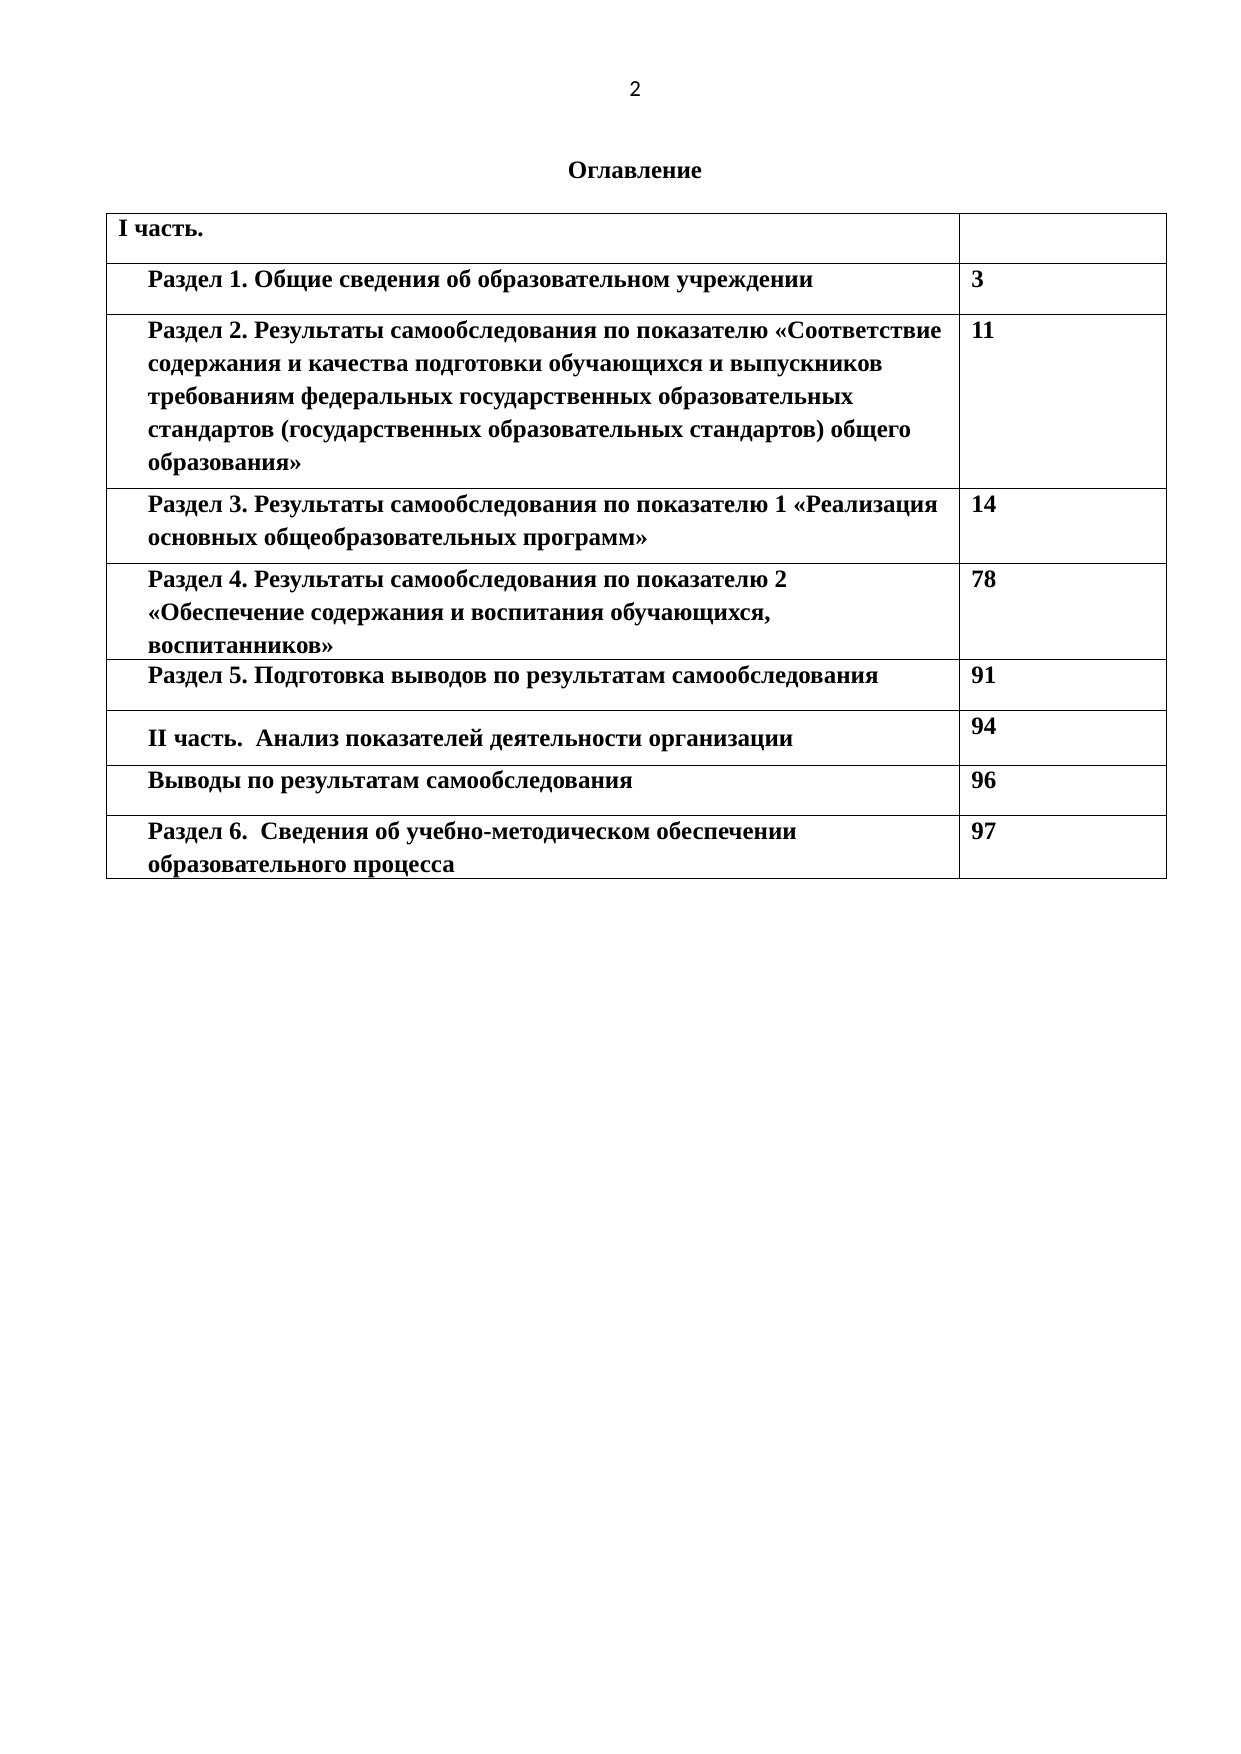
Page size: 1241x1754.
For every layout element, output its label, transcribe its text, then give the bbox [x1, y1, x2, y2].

table_cell Раздел 4. Результаты самообследования по показателю 2 «Обеспечение содержания и воспитания обучающихся, воспитанников» [107, 564, 959, 659]
table_cell Раздел 2. Результаты самообследования по показателю «Соответствие содержания и качества подготовки обучающихся и выпускников требованиям федеральных государственных образовательных стандартов (государственных образовательных стандартов) общего образования» [107, 315, 959, 488]
table_cell 14 [960, 489, 1166, 563]
table_cell 94 [960, 711, 1166, 764]
table_cell Раздел 3. Результаты самообследования по показателю 1 «Реализация основных общеобразовательных программ» [107, 489, 959, 563]
table_cell Раздел 5. Подготовка выводов по результатам самообследования [107, 660, 959, 710]
table_cell Раздел 6. Сведения об учебно-методическом обеспечении образовательного процесса [107, 816, 959, 878]
text Оглавление [118, 155, 1152, 184]
table_cell Выводы по результатам самообследования [107, 766, 959, 815]
table_header I часть. [107, 214, 959, 263]
table_cell 96 [960, 766, 1166, 815]
table_cell 11 [960, 315, 1166, 488]
table_header [960, 214, 1166, 263]
table_cell II часть. Анализ показателей деятельности организации [107, 711, 959, 764]
table_cell 78 [960, 564, 1166, 659]
table_cell Раздел 1. Общие сведения об образовательном учреждении [107, 264, 959, 314]
table_cell 3 [960, 264, 1166, 314]
table_cell 97 [960, 816, 1166, 878]
table_cell 91 [960, 660, 1166, 710]
